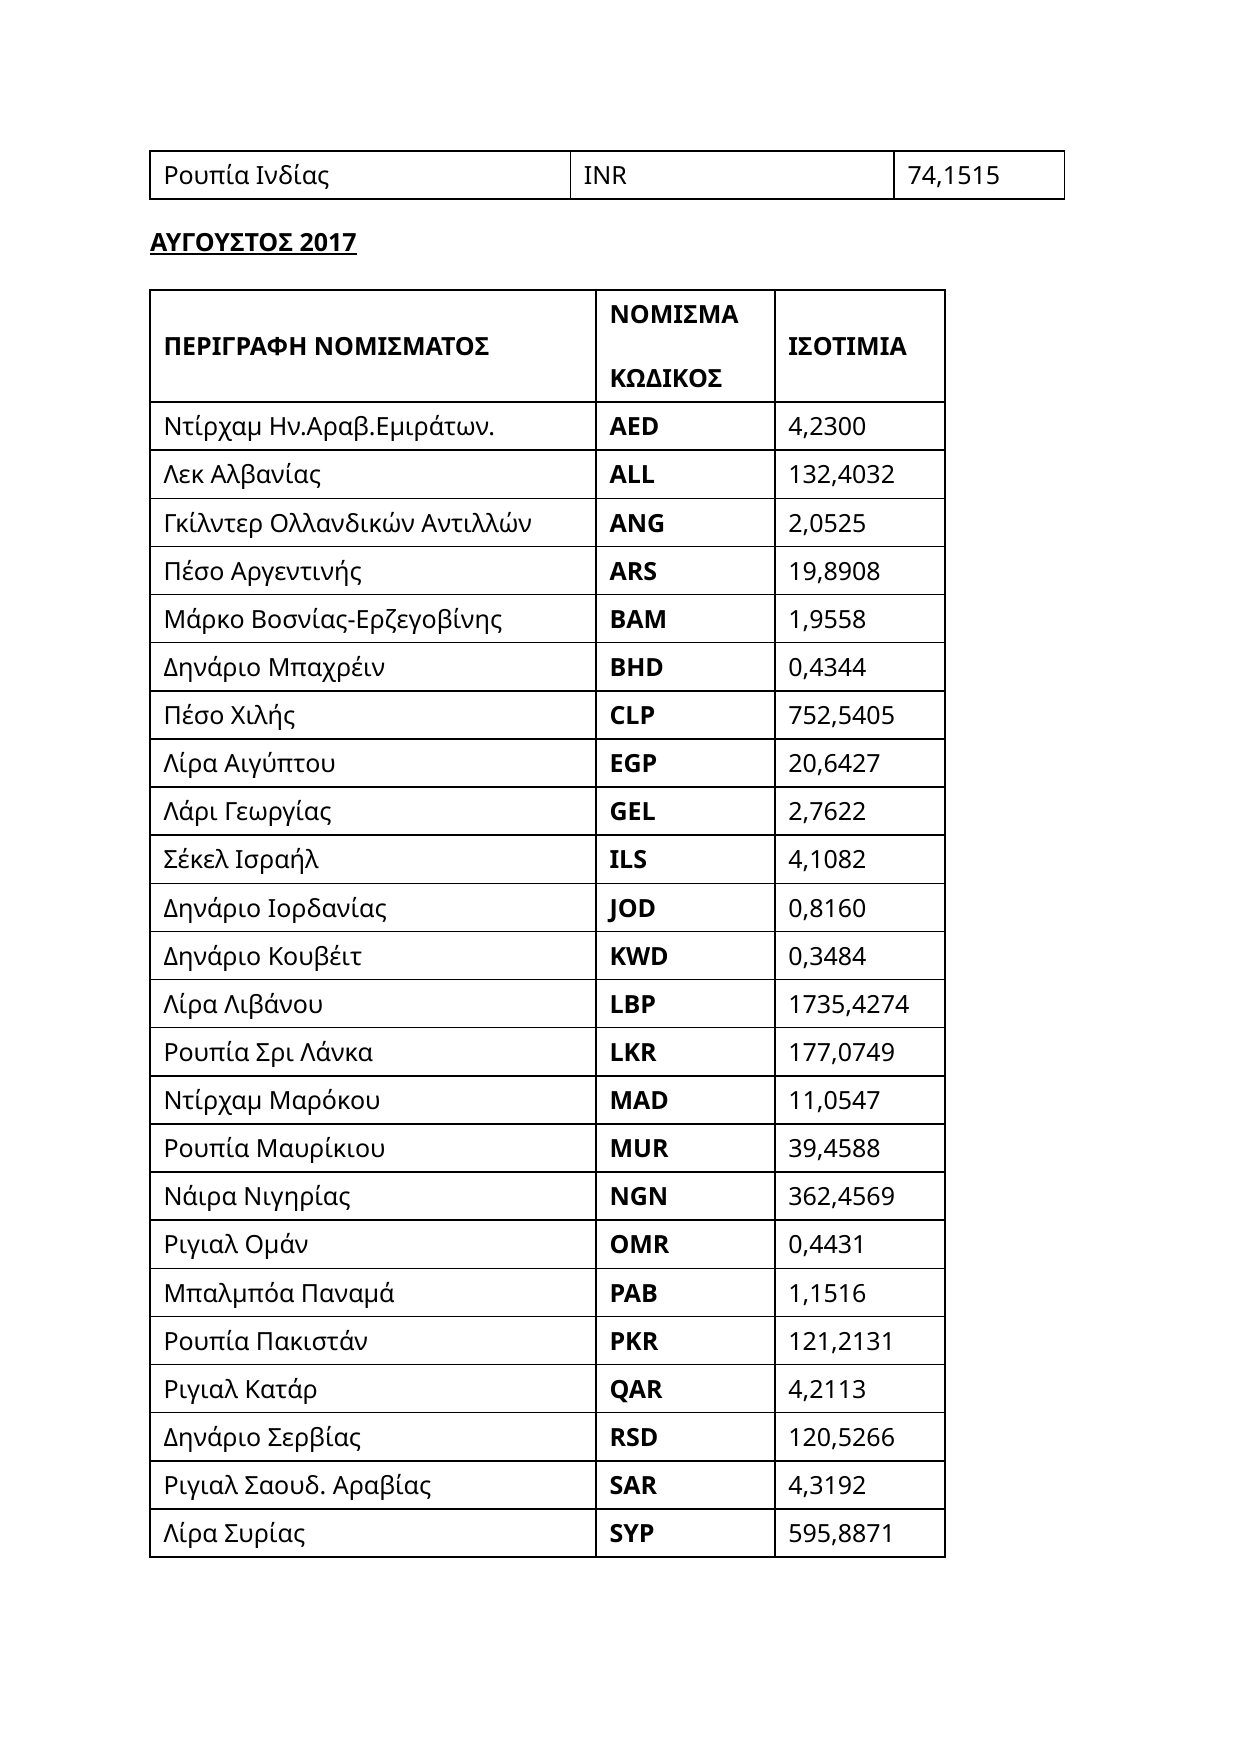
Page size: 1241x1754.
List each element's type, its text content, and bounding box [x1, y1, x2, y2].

table_cell QAR [597, 1365, 774, 1412]
table_cell 39,4588 [776, 1125, 944, 1171]
table_cell 20,6427 [776, 740, 944, 786]
table_cell Ντίρχαμ Ην.Αραβ.Εμιράτων. [151, 403, 595, 449]
table_cell Ντίρχαμ Μαρόκου [151, 1077, 595, 1123]
table_cell Γκίλντερ Ολλανδικών Αντιλλών [151, 499, 595, 546]
table_cell 1,9558 [776, 595, 944, 642]
table_cell BHD [597, 643, 774, 690]
table_cell JOD [597, 884, 774, 931]
table_cell Δηνάριο Σερβίας [151, 1413, 595, 1460]
table_cell INR [571, 152, 893, 198]
table_cell 177,0749 [776, 1028, 944, 1075]
table_cell 1,1516 [776, 1269, 944, 1316]
table_cell 4,2300 [776, 403, 944, 449]
table_cell Πέσο Χιλής [151, 692, 595, 738]
table_cell PAB [597, 1269, 774, 1316]
table_cell CLP [597, 692, 774, 738]
table_cell Ρουπία Πακιστάν [151, 1317, 595, 1364]
table_cell GEL [597, 788, 774, 834]
table_cell SYP [597, 1510, 774, 1556]
table_cell 362,4569 [776, 1173, 944, 1219]
table_cell AED [597, 403, 774, 449]
table_cell ANG [597, 499, 774, 546]
table_cell LBP [597, 980, 774, 1027]
table_cell Λίρα Λιβάνου [151, 980, 595, 1027]
table_cell 0,8160 [776, 884, 944, 931]
table_cell Δηνάριο Ιορδανίας [151, 884, 595, 931]
table_cell 2,0525 [776, 499, 944, 546]
table_cell Σέκελ Ισραήλ [151, 836, 595, 882]
table_cell 132,4032 [776, 451, 944, 497]
table_cell BAM [597, 595, 774, 642]
table_cell 0,4431 [776, 1221, 944, 1267]
table_cell Ριγιαλ Ομάν [151, 1221, 595, 1267]
table_cell ALL [597, 451, 774, 497]
table_cell Ρουπία Ινδίας [151, 152, 570, 198]
table_cell EGP [597, 740, 774, 786]
table_cell Ριγιαλ Σαουδ. Αραβίας [151, 1462, 595, 1508]
table_cell 0,4344 [776, 643, 944, 690]
table_cell LKR [597, 1028, 774, 1075]
table_cell Ρουπία Σρι Λάνκα [151, 1028, 595, 1075]
table_cell Μπαλμπόα Παναμά [151, 1269, 595, 1316]
table_cell Μάρκο Βοσνίας-Ερζεγοβίνης [151, 595, 595, 642]
table_cell 4,2113 [776, 1365, 944, 1412]
table_cell RSD [597, 1413, 774, 1460]
table_cell PKR [597, 1317, 774, 1364]
table_cell 4,3192 [776, 1462, 944, 1508]
table_cell 1735,4274 [776, 980, 944, 1027]
table_cell 11,0547 [776, 1077, 944, 1123]
table_cell 121,2131 [776, 1317, 944, 1364]
table_cell Λίρα Συρίας [151, 1510, 595, 1556]
table_cell OMR [597, 1221, 774, 1267]
table_cell 74,1515 [895, 152, 1064, 198]
table_cell 19,8908 [776, 547, 944, 594]
table_cell 595,8871 [776, 1510, 944, 1556]
table_cell 0,3484 [776, 932, 944, 979]
table_cell Ρουπία Μαυρίκιου [151, 1125, 595, 1171]
table_cell SAR [597, 1462, 774, 1508]
table_cell Λεκ Αλβανίας [151, 451, 595, 497]
table_cell ILS [597, 836, 774, 882]
table_cell NGN [597, 1173, 774, 1219]
table_cell MAD [597, 1077, 774, 1123]
table_cell KWD [597, 932, 774, 979]
table_cell Ριγιαλ Κατάρ [151, 1365, 595, 1412]
table_cell Νάιρα Νιγηρίας [151, 1173, 595, 1219]
table_cell MUR [597, 1125, 774, 1171]
table_cell Λίρα Αιγύπτου [151, 740, 595, 786]
table_cell Δηνάριο Κουβέιτ [151, 932, 595, 979]
table_cell Δηνάριο Μπαχρέιν [151, 643, 595, 690]
text ΑΥΓΟΥΣΤΟΣ 2017 [150, 225, 1090, 259]
table_header ΝΟΜΙΣΜΑ ΚΩΔΙΚΟΣ [597, 291, 774, 401]
table_cell Λάρι Γεωργίας [151, 788, 595, 834]
table_cell Πέσο Αργεντινής [151, 547, 595, 594]
table_cell 752,5405 [776, 692, 944, 738]
table_header ΙΣΟΤΙΜΙΑ [776, 291, 944, 401]
table_header ΠΕΡΙΓΡΑΦΗ ΝΟΜΙΣΜΑΤΟΣ [151, 291, 595, 401]
table_cell ARS [597, 547, 774, 594]
table_cell 2,7622 [776, 788, 944, 834]
table_cell 4,1082 [776, 836, 944, 882]
table_cell 120,5266 [776, 1413, 944, 1460]
